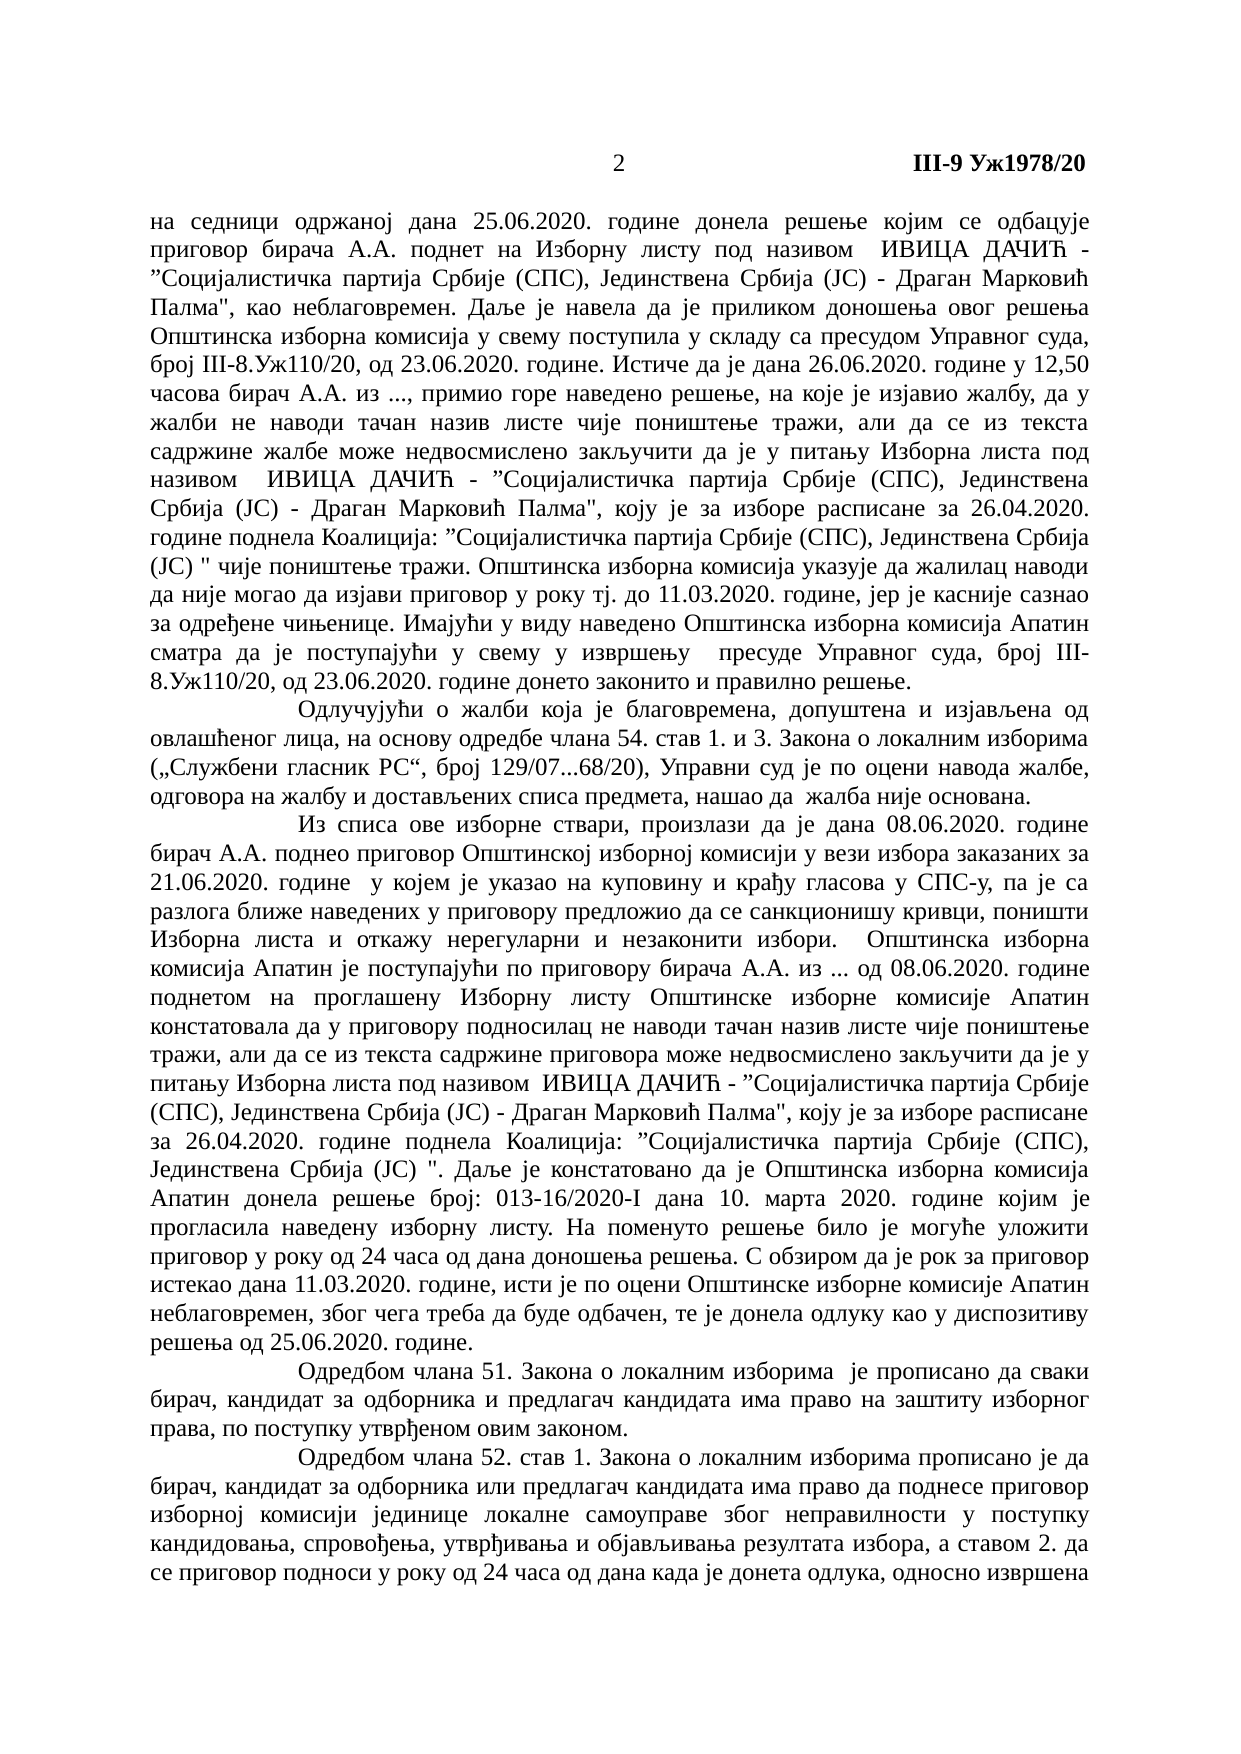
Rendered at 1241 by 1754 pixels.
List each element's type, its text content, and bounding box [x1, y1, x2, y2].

text Из списа ове изборне ствари, произлази да је дана 08.06.2020. године бирач А.А. поднео приговор Општинској изборној комисији у вези избора заказаних за 21.06.2020. године у којем је указао на куповину и крађу гласова у СПС-у, па је са разлога ближе наведених у приговору предложио да се санкционишу кривци, поништи Изборна листа и откажу нерегуларни и незаконити избори. Општинска изборна комисија Апатин је поступајући по приговору бирача А.А. из ... од 08.06.2020. године поднетом на проглашену Изборну листу Општинске изборне комисије Апатин констатовала да у приговору подносилац не наводи тачан назив листе чије поништење тражи, али да се из текста садржине приговора може недвосмислено закључити да је у питању Изборна листа под називом ИВИЦА ДАЧИЋ - ”Социјалистичка партија Србије (СПС), Јединствена Србија (ЈС) - Драган Марковић Палма", коју је за изборе расписане за 26.04.2020. године поднела Коалиција: ”Социјалистичка партија Србије (СПС), Јединствена Србија (ЈС) ". Даље је констатовано да је Општинска изборна комисија Апатин донела решење број: 013-16/2020-I дана 10. марта 2020. године којим је прогласила наведену изборну листу. На поменуто решење било је могуће уложити приговор у року од 24 часа од дана доношења решења. С обзиром да је рок за приговор истекао дана 11.03.2020. године, исти је по оцени Општинске изборне комисије Апатин неблаговремен, због чега треба да буде одбачен, те је донела одлуку као у диспозитиву решења од 25.06.2020. године. [150, 809, 1090, 1356]
text Одредбом члана 52. став 1. Закона о локалним изборима прописано је да бирач, кандидат за одборника или предлагач кандидата има право да поднесе приговор изборној комисији јединице локалне самоуправе због неправилности у поступку кандидовања, спровођења, утврђивања и објављивања резултата избора, а ставом 2. да се приговор подноси у року од 24 часа од дана када је донета одлука, односно извршена [150, 1442, 1090, 1586]
text Одлучујући о жалби која је благовремена, допуштена и изјављена од овлашћеног лица, на основу одредбе члана 54. став 1. и 3. Закона о локалним изборима („Службени гласник РС“, број 129/07...68/20), Управни суд је по оцени навода жалбе, одговора на жалбу и достављених списа предмета, нашао да жалба није основана. [150, 694, 1090, 809]
text Одредбом члана 51. Закона о локалним изборима је прописано да сваки бирач, кандидат за одборника и предлагач кандидата има право на заштиту изборног права, по поступку утврђеном овим законом. [150, 1356, 1090, 1442]
text на седници одржаној дана 25.06.2020. године донела решење којим се одбацује приговор бирача А.А. поднет на Изборну листу под називом ИВИЦА ДАЧИЋ - ”Социјалистичка партија Србије (СПС), Јединствена Србија (ЈС) - Драган Марковић Палма", као неблаговремен. Даље је навела да је приликом доношења овог решења Општинска изборна комисија у свему поступила у складу са пресудом Управног суда, број III-8.Уж110/20, од 23.06.2020. године. Истиче да је дана 26.06.2020. године у 12,50 часова бирач А.А. из ..., примио горе наведено решење, на које је изјавио жалбу, да у жалби не наводи тачан назив листе чије поништење тражи, али да се из текста садржине жалбе може недвосмислено закључити да је у питању Изборна листа под називом ИВИЦА ДАЧИЋ - ”Социјалистичка партија Србије (СПС), Јединствена Србија (ЈС) - Драган Марковић Палма", коју је за изборе расписане за 26.04.2020. године поднела Коалиција: ”Социјалистичка партија Србије (СПС), Јединствена Србија (ЈС) " чије поништење тражи. Општинска изборна комисија указује да жалилац наводи да није могао да изјави приговор у року тј. до 11.03.2020. године, јер је касније сазнао за одређене чињенице. Имајући у виду наведено Општинска изборна комисија Апатин сматра да је поступајући у свему у извршењу пресуде Управног суда, број III-8.Уж110/20, од 23.06.2020. године донето законито и правилно решење. [150, 206, 1090, 694]
